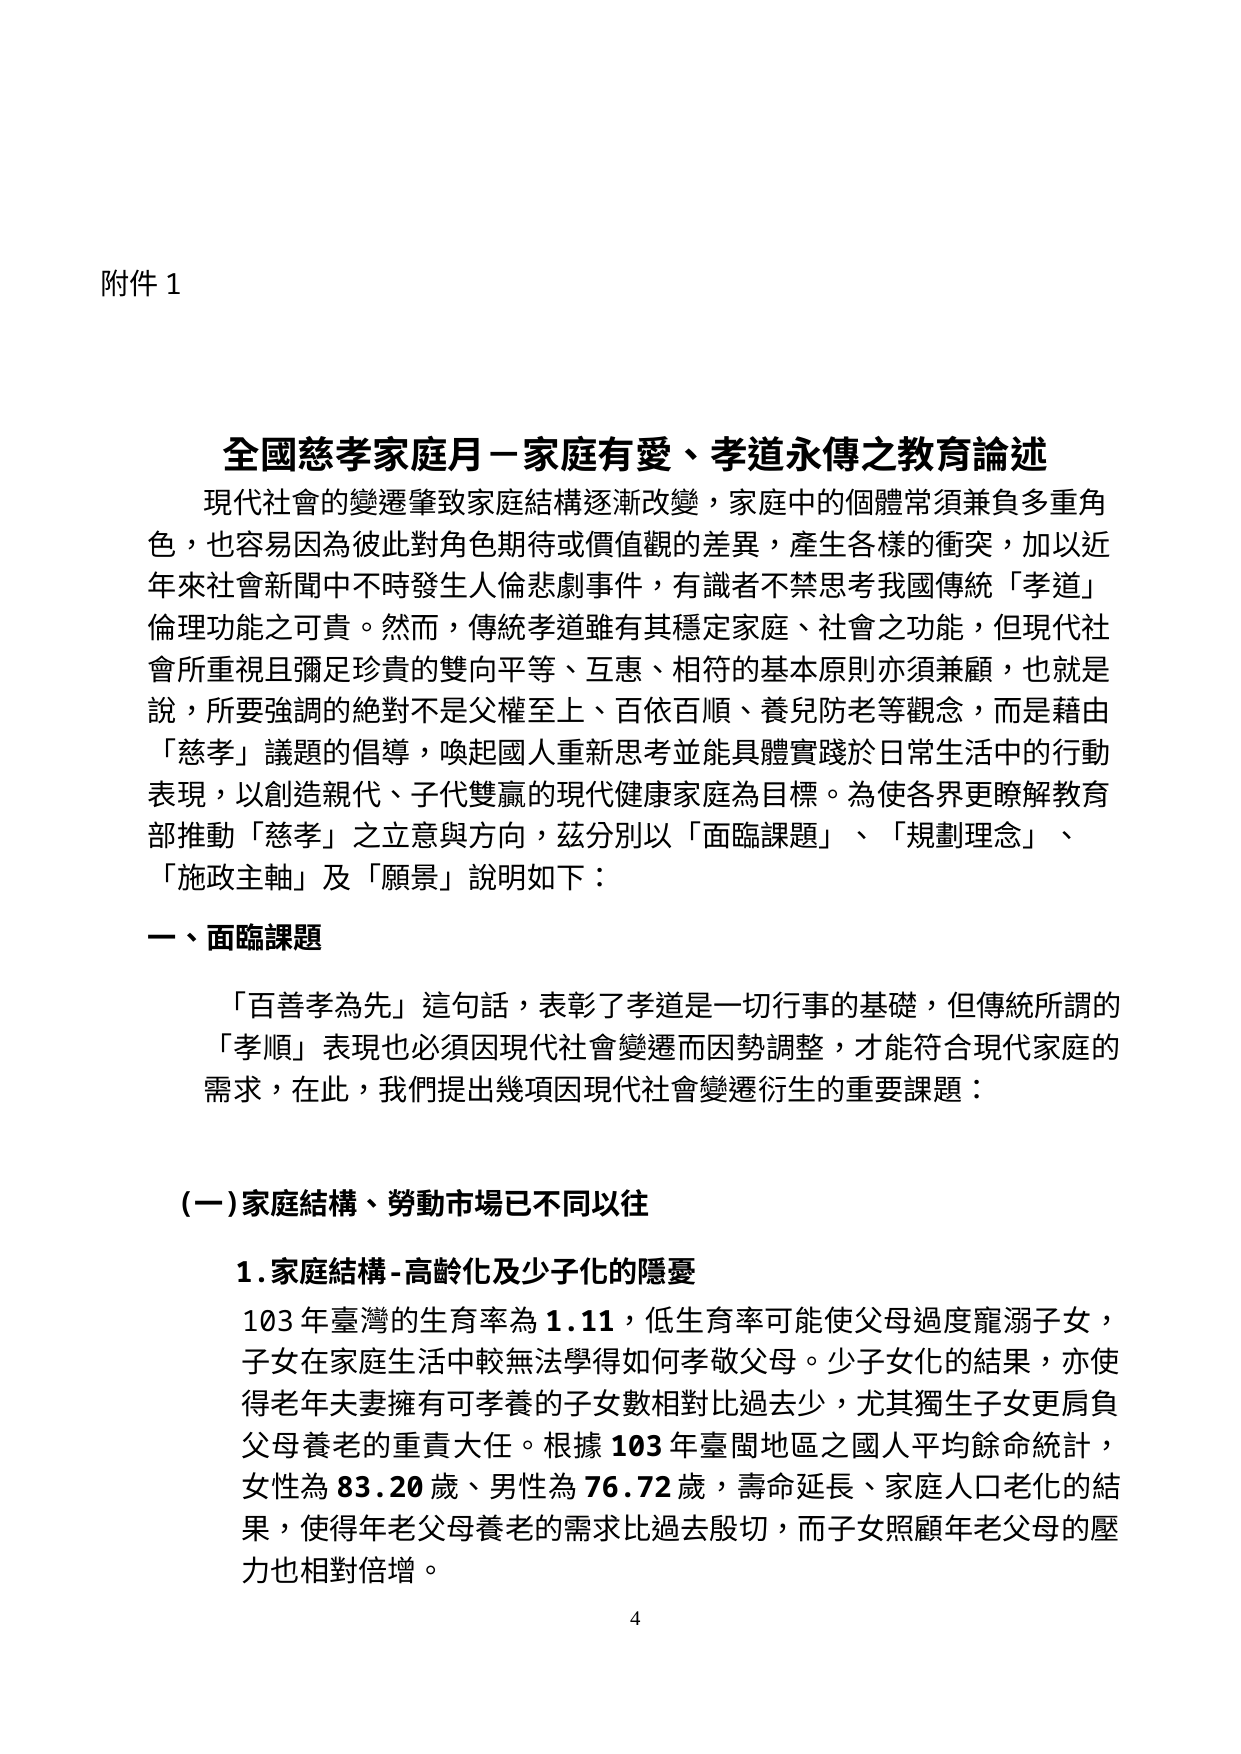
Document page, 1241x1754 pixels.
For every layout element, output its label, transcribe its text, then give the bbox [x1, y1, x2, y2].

text 「百善孝為先」這句話，表彰了孝道是一切行事的基礎，但傳統所謂的「孝順」表現也必須因現代社會變遷而因勢調整，才能符合現代家庭的需求，在此，我們提出幾項因現代社會變遷衍生的重要課題： [148, 983, 1122, 1108]
text 附件1 [100, 261, 220, 303]
text 103年臺灣的生育率為1.11，低生育率可能使父母過度寵溺子女，子女在家庭生活中較無法學得如何孝敬父母。少子女化的結果，亦使得老年夫妻擁有可孝養的子女數相對比過去少，尤其獨生子女更肩負父母養老的重責大任。根據103年臺閩地區之國人平均餘命統計，女性為83.20歲、男性為76.72歲，壽命延長、家庭人口老化的結果，使得年老父母養老的需求比過去殷切，而子女照顧年老父母的壓力也相對倍增。 [241, 1298, 1122, 1589]
text 現代社會的變遷肇致家庭結構逐漸改變，家庭中的個體常須兼負多重角色，也容易因為彼此對角色期待或價值觀的差異，產生各樣的衝突，加以近年來社會新聞中不時發生人倫悲劇事件，有識者不禁思考我國傳統「孝道」倫理功能之可貴。然而，傳統孝道雖有其穩定家庭、社會之功能，但現代社會所重視且彌足珍貴的雙向平等、互惠、相符的基本原則亦須兼顧，也就是說，所要強調的絶對不是父權至上、百依百順、養兒防老等觀念，而是藉由「慈孝」議題的倡導，喚起國人重新思考並能具體實踐於日常生活中的行動表現，以創造親代、子代雙贏的現代健康家庭為目標。為使各界更瞭解教育部推動「慈孝」之立意與方向，茲分別以「面臨課題」、「規劃理念」、「施政主軸」及「願景」說明如下： [148, 480, 1122, 897]
text 全國慈孝家庭月－家庭有愛、孝道永傳之教育論述 [148, 410, 1122, 472]
text (一)家庭結構、勞動市場已不同以往 [148, 1160, 1122, 1222]
text 一、面臨課題 [148, 915, 1122, 957]
text 1.家庭結構-高齡化及少子化的隱憂 [148, 1249, 1122, 1290]
